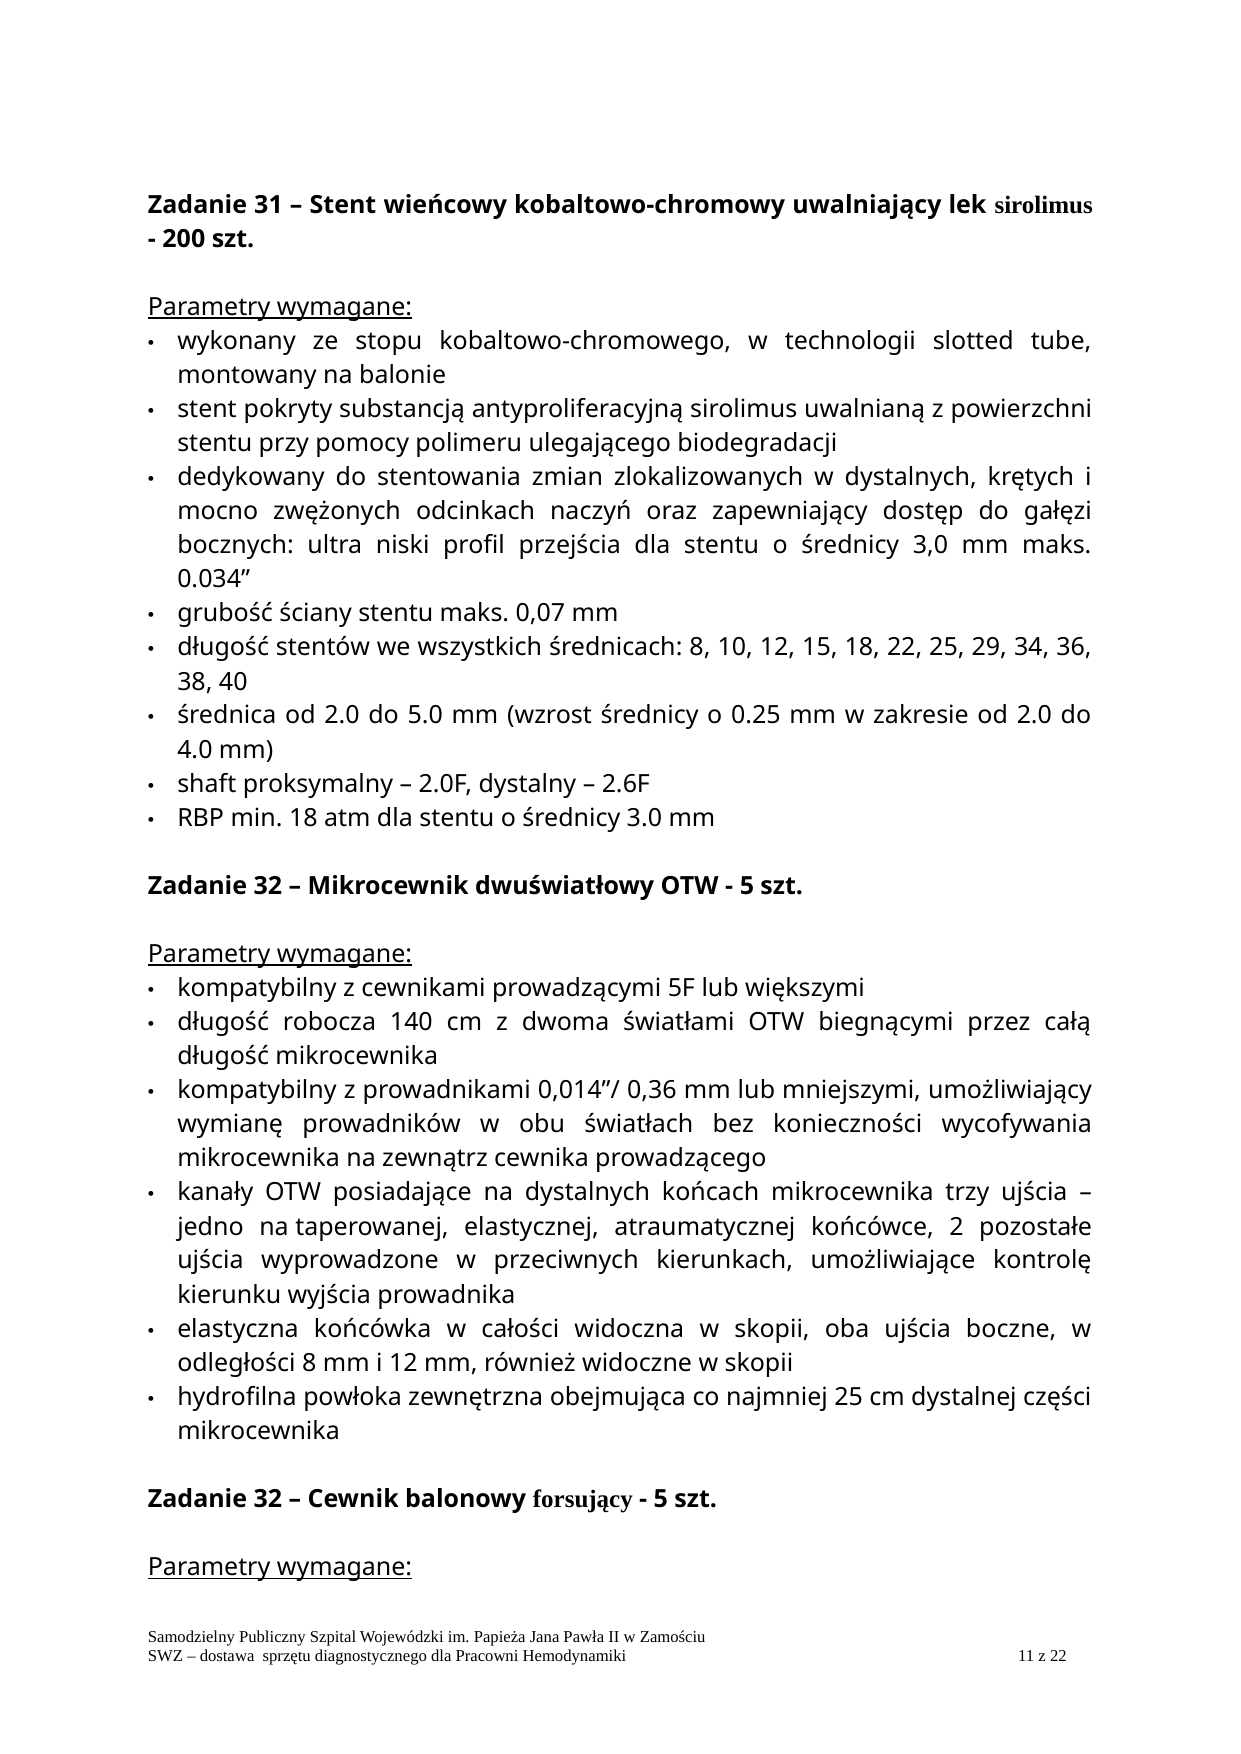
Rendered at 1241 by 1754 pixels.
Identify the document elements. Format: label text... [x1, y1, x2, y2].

list elastyczna końcówka w całości widoczna w skopii, oba ujścia boczne, w odległości 8 mm i 12 mm, również widoczne w skopii [148, 1310, 1093, 1378]
list długość robocza 140 cm z dwoma światłami OTW biegnącymi przez całą długość mikrocewnika [148, 1004, 1093, 1072]
list RBP min. 18 atm dla stentu o średnicy 3.0 mm [148, 799, 1093, 833]
list kompatybilny z cewnikami prowadzącymi 5F lub większymi [148, 970, 1093, 1004]
text Zadanie 32 – Mikrocewnik dwuświatłowy OTW - 5 szt. [148, 867, 1093, 902]
list wykonany ze stopu kobaltowo-chromowego, w technologii slotted tube, montowany na balonie [148, 322, 1093, 391]
list kanały OTW posiadające na dystalnych końcach mikrocewnika trzy ujścia – jedno na taperowanej, elastycznej, atraumatycznej końcówce, 2 pozostałe ujścia wyprowadzone w przeciwnych kierunkach, umożliwiające kontrolę kierunku wyjścia prowadnika [148, 1174, 1093, 1310]
list dedykowany do stentowania zmian zlokalizowanych w dystalnych, krętych i mocno zwężonych odcinkach naczyń oraz zapewniający dostęp do gałęzi bocznych: ultra niski profil przejścia dla stentu o średnicy 3,0 mm maks. 0.034” [148, 459, 1093, 595]
list grubość ściany stentu maks. 0,07 mm [148, 595, 1093, 629]
text Parametry wymagane: [148, 936, 1093, 970]
list stent pokryty substancją antyproliferacyjną sirolimus uwalnianą z powierzchni stentu przy pomocy polimeru ulegającego biodegradacji [148, 391, 1093, 459]
list shaft proksymalny – 2.0F, dystalny – 2.6F [148, 765, 1093, 799]
text Parametry wymagane: [148, 288, 1093, 322]
text Zadanie 31 – Stent wieńcowy kobaltowo-chromowy uwalniający lek sirolimus - 200 szt. [148, 186, 1093, 254]
list średnica od 2.0 do 5.0 mm (wzrost średnicy o 0.25 mm w zakresie od 2.0 do 4.0 mm) [148, 697, 1093, 765]
list hydrofilna powłoka zewnętrzna obejmująca co najmniej 25 cm dystalnej części mikrocewnika [148, 1378, 1093, 1447]
text Zadanie 32 – Cewnik balonowy forsujący - 5 szt. [148, 1481, 1093, 1515]
list długość stentów we wszystkich średnicach: 8, 10, 12, 15, 18, 22, 25, 29, 34, 36, 38, 40 [148, 629, 1093, 697]
text Parametry wymagane: [148, 1549, 1093, 1583]
list kompatybilny z prowadnikami 0,014”/ 0,36 mm lub mniejszymi, umożliwiający wymianę prowadników w obu światłach bez konieczności wycofywania mikrocewnika na zewnątrz cewnika prowadzącego [148, 1072, 1093, 1174]
